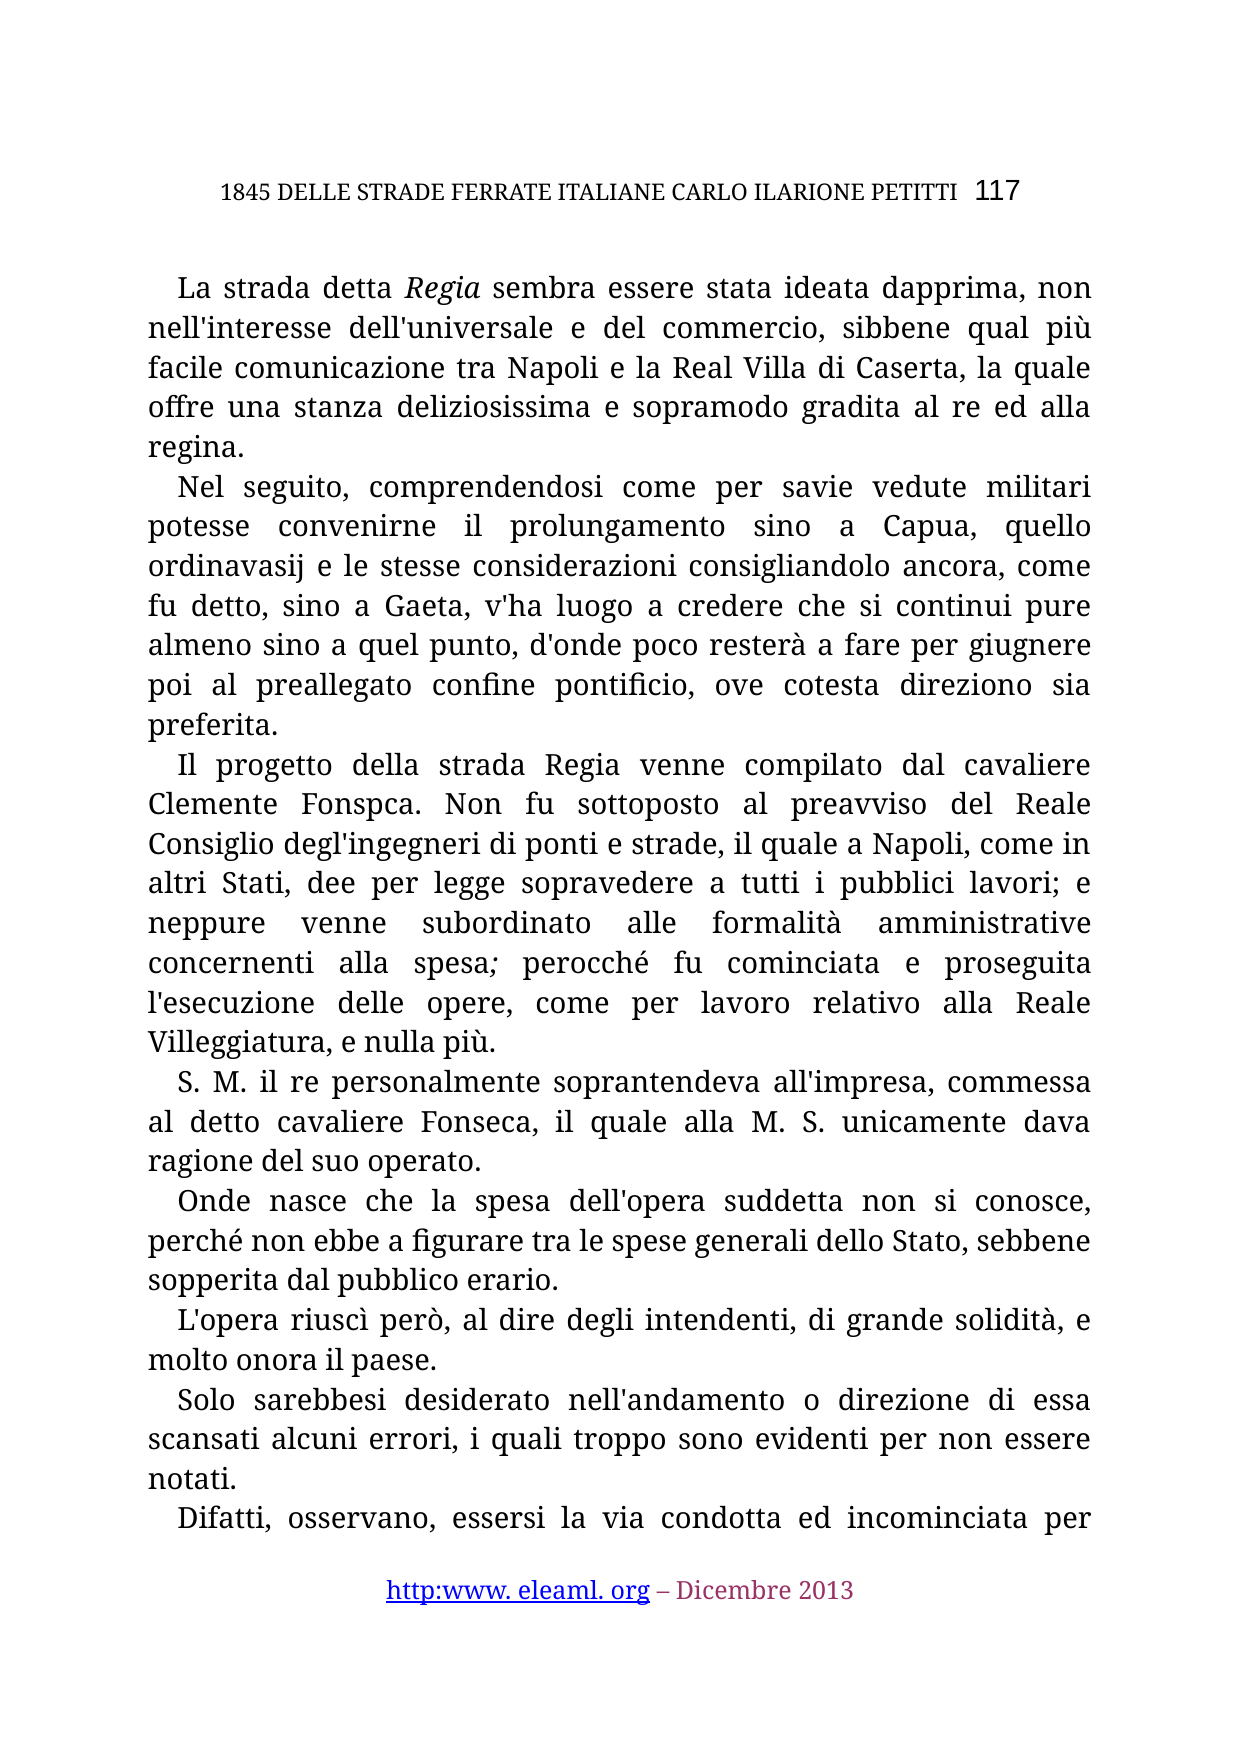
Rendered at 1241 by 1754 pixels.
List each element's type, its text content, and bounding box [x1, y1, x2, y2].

text Onde nasce che la spesa dell'opera suddetta non si conosce, perché non ebbe a figurare tra le spese generali dello Stato, sebbene sopperita dal pubblico erario. [148, 1180, 1093, 1299]
text Solo sarebbesi desiderato nell'andamento o direzione di essa scansati alcuni errori, i quali troppo sono evidenti per non essere notati. [148, 1379, 1093, 1498]
text Difatti, osservano, essersi la via condotta ed incominciata per [148, 1498, 1093, 1537]
text L'opera riuscì però, al dire degli intendenti, di grande solidità, e molto onora il paese. [148, 1299, 1093, 1379]
text La strada detta Regia sembra essere stata ideata dapprima, non nell'interesse dell'universale e del commercio, sibbene qual più facile comunicazione tra Napoli e la Real Villa di Caserta, la quale offre una stanza deliziosissima e sopramodo gradita al re ed alla regina. [148, 267, 1093, 466]
text Nel seguito, comprendendosi come per savie vedute militari potesse convenirne il prolungamento sino a Capua, quello ordinavasij e le stesse considerazioni consigliandolo ancora, come fu detto, sino a Gaeta, v'ha luogo a credere che si continui pure almeno sino a quel punto, d'onde poco resterà a fare per giugnere poi al preallegato confine pontificio, ove cotesta direziono sia preferita. [148, 466, 1093, 744]
text Il progetto della strada Regia venne compilato dal cavaliere Clemente Fonspca. Non fu sottoposto al preavviso del Reale Consiglio degl'ingegneri di ponti e strade, il quale a Napoli, come in altri Stati, dee per legge sopravedere a tutti i pubblici lavori; e neppure venne subordinato alle formalità amministrative concernenti alla spesa; perocché fu cominciata e proseguita l'esecuzione delle opere, come per lavoro relativo alla Reale Villeggiatura, e nulla più. [148, 744, 1093, 1061]
text S. M. il re personalmente soprantendeva all'impresa, commessa al detto cavaliere Fonseca, il quale alla M. S. unicamente dava ragione del suo operato. [148, 1061, 1093, 1180]
